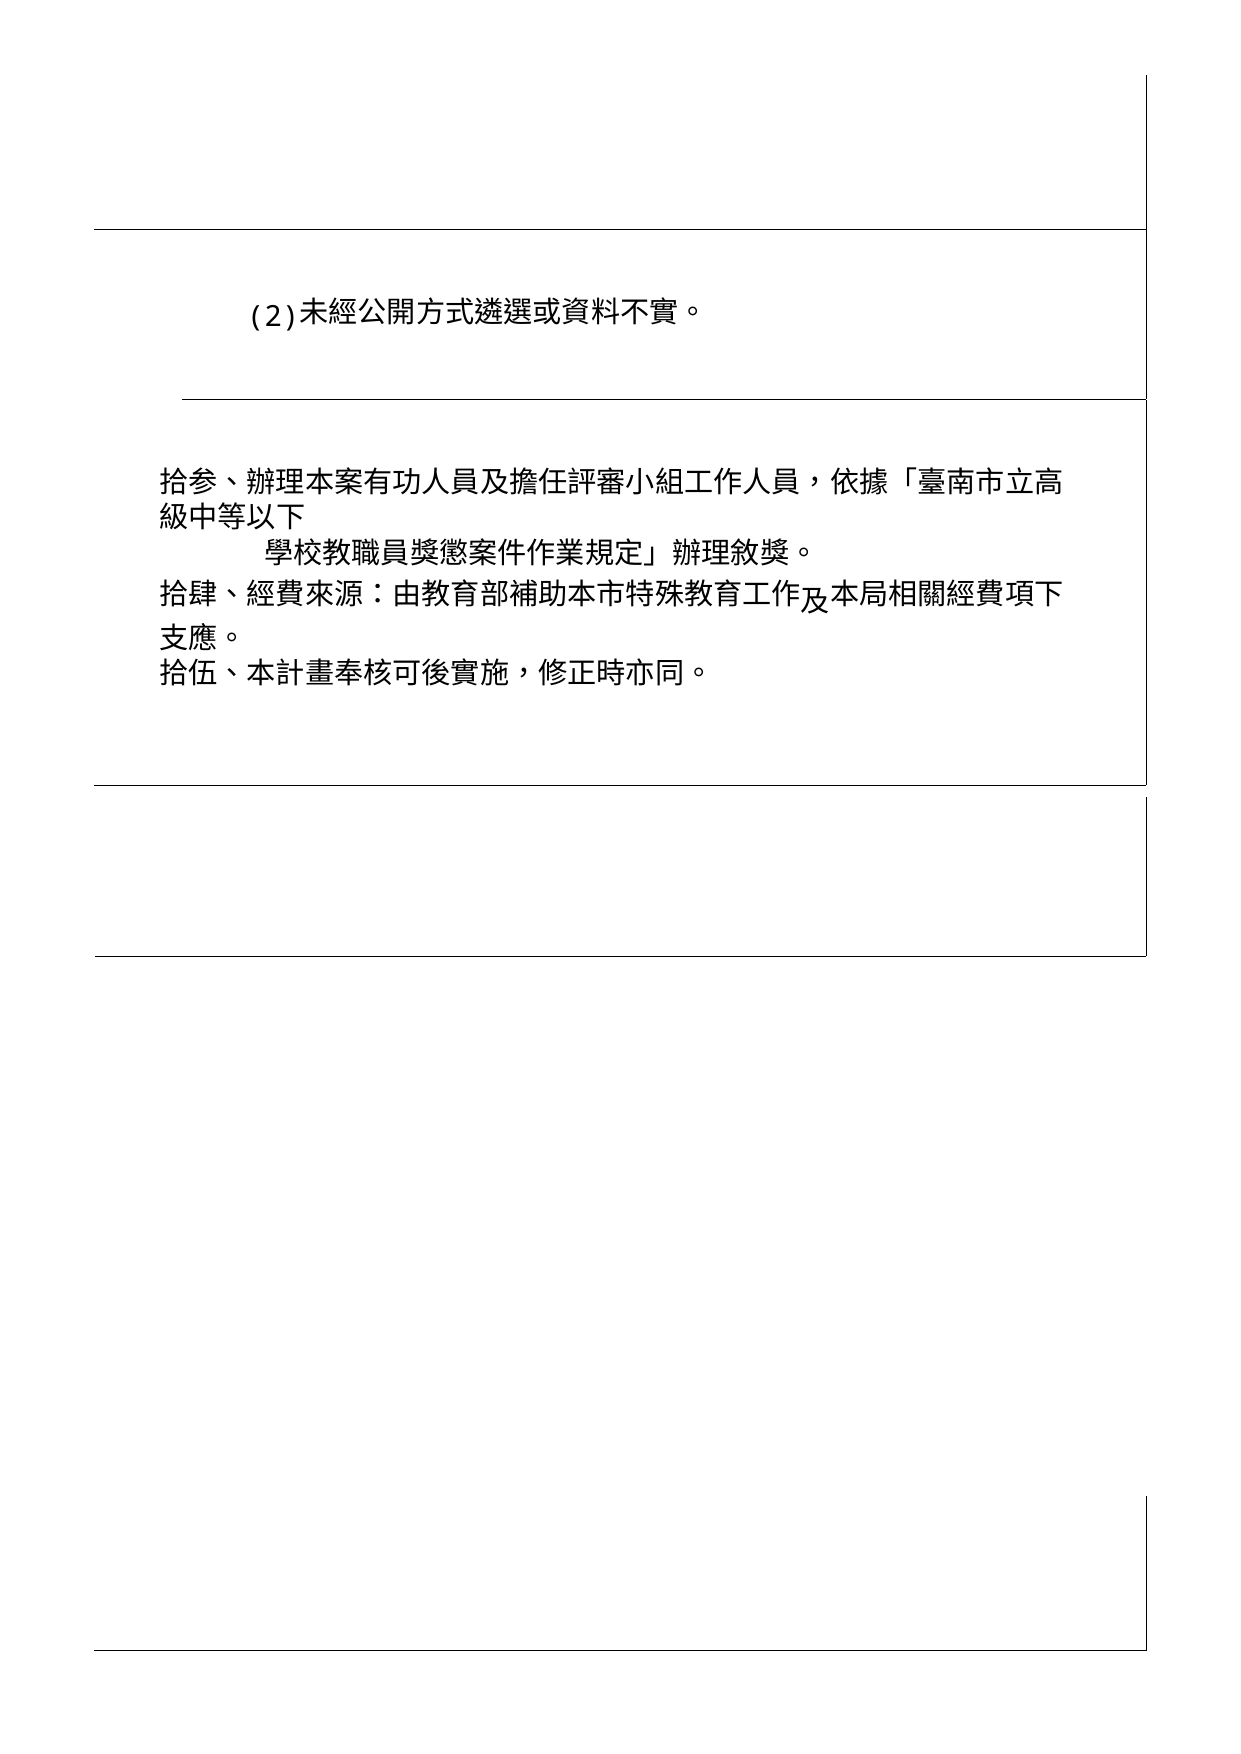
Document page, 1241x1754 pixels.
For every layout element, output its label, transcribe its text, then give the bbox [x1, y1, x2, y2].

text 拾伍、本計畫奉核可後實施，修正時亦同。 [94, 655, 1146, 691]
text 拾肆、經費來源：由教育部補助本市特殊教育工作及本局相關經費項下支應。 [94, 576, 1146, 655]
text 學校教職員獎懲案件作業規定」辦理敘獎。 [94, 535, 1146, 576]
list 未經公開方式遴選或資料不實。 [182, 229, 1146, 399]
text 拾参、辦理本案有功人員及擔任評審小組工作人員，依據「臺南市立高級中等以下 [94, 399, 1146, 535]
